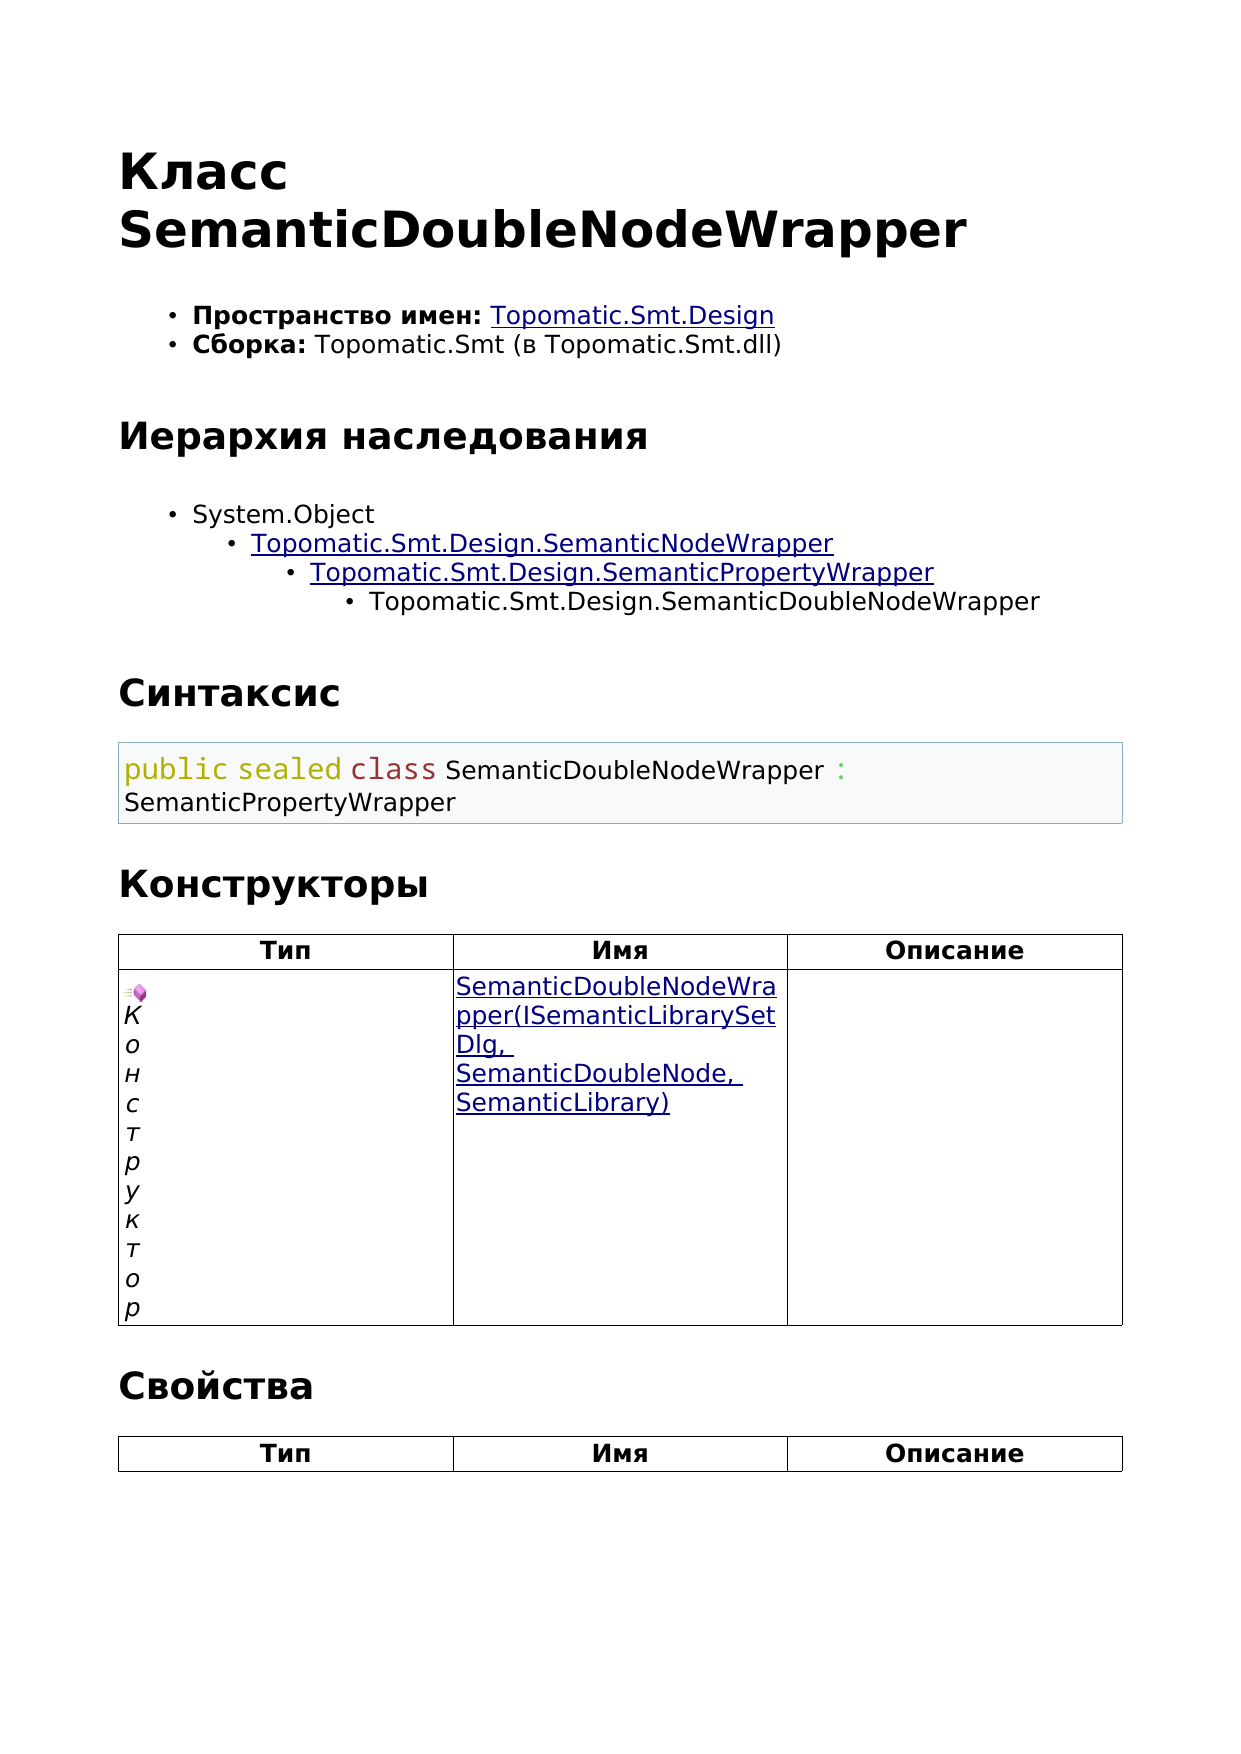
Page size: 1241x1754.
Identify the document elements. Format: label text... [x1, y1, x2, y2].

table_header Тип [119, 935, 453, 969]
picture [121, 984, 147, 1002]
list Пространство имен: Topomatic.Smt.Design [177, 302, 1122, 331]
table_cell SemanticDoubleNodeWrapper(ISemanticLibrarySetDlg, SemanticDoubleNode, SemanticLibrary) [454, 970, 787, 1325]
table_header Описание [788, 1437, 1122, 1471]
subtitle Иерархия наследования [118, 414, 1122, 458]
table_cell [119, 970, 453, 1325]
list System.Object [177, 500, 1122, 529]
table_header public sealed class SemanticDoubleNodeWrapper : SemanticPropertyWrapper [119, 743, 1122, 823]
table_header Имя [454, 1437, 787, 1471]
subtitle Синтаксис [118, 671, 1122, 715]
list Topomatic.Smt.Design.SemanticDoubleNodeWrapper [354, 587, 1122, 617]
table_header Имя [454, 935, 787, 969]
subtitle Конструкторы [118, 863, 1122, 906]
table_header Тип [119, 1437, 453, 1471]
list Сборка: Topomatic.Smt (в Topomatic.Smt.dll) [177, 331, 1122, 360]
table_cell [788, 970, 1122, 1325]
list Topomatic.Smt.Design.SemanticPropertyWrapper [295, 558, 1122, 587]
table_header Описание [788, 935, 1122, 969]
list Topomatic.Smt.Design.SemanticNodeWrapper [236, 529, 1122, 558]
subtitle Класс SemanticDoubleNodeWrapper [118, 143, 1122, 259]
subtitle Свойства [118, 1365, 1122, 1409]
